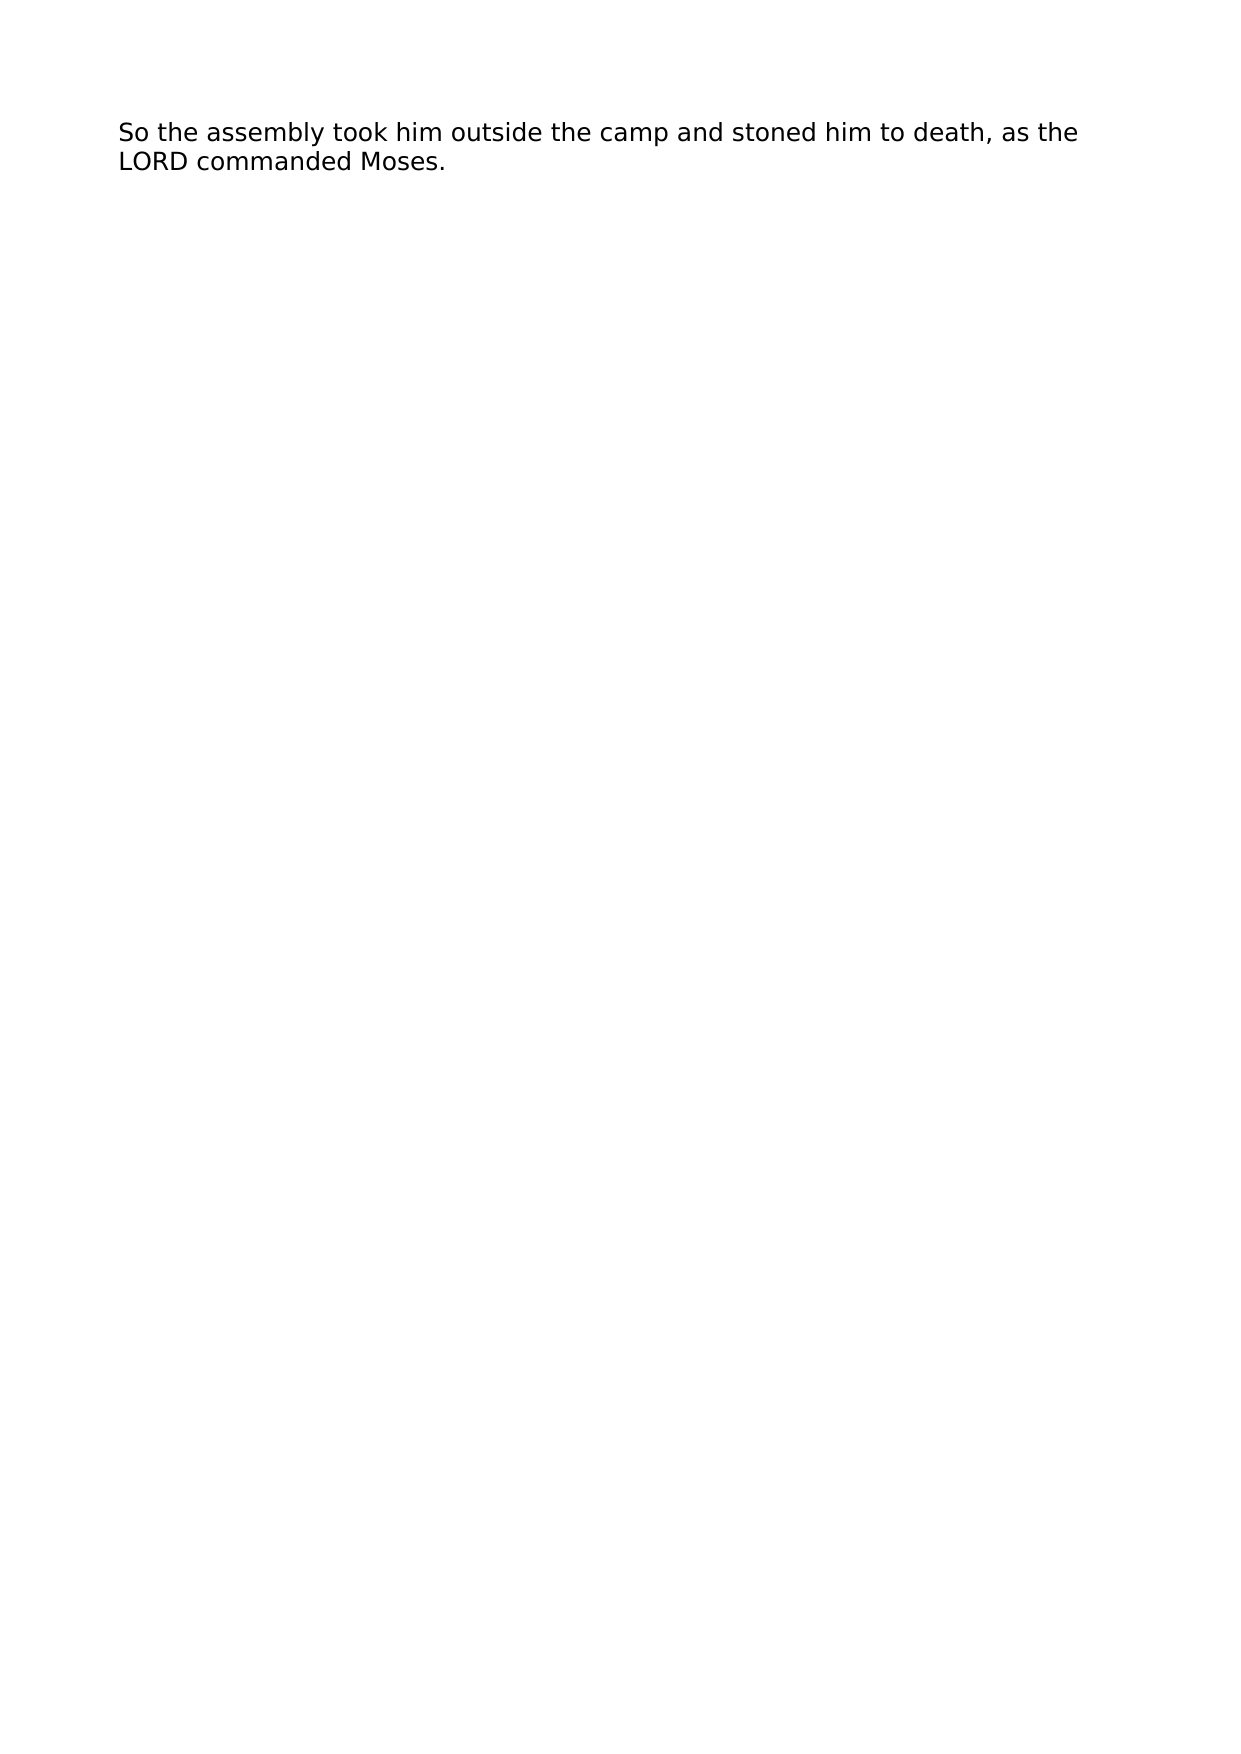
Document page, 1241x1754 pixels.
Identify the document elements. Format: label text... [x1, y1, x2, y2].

text So the assembly took him outside the camp and stoned him to death, as the LORD commanded Moses. [118, 118, 1122, 176]
